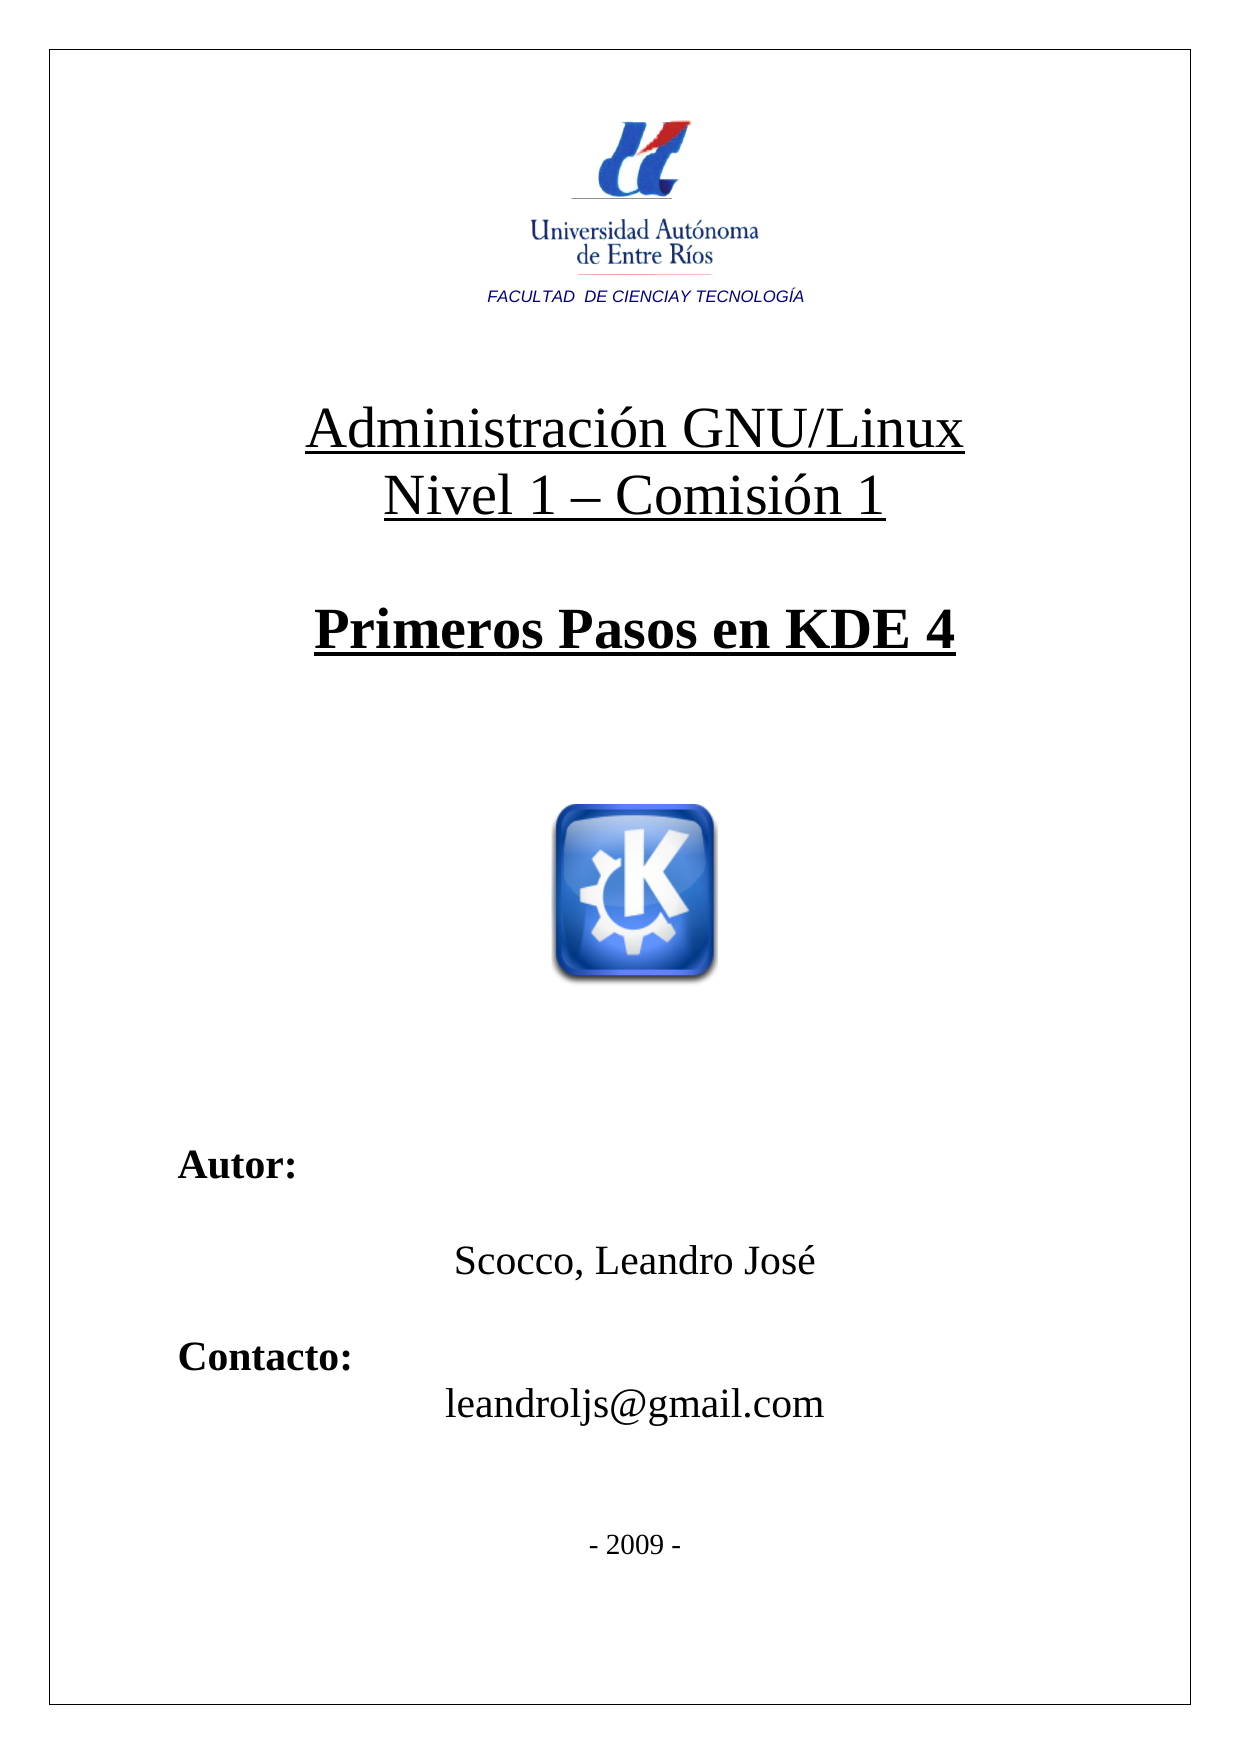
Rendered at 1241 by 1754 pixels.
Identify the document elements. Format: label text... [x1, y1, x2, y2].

text leandroljs@gmail.com [177, 1379, 1092, 1427]
text Contacto: [177, 1331, 1092, 1379]
text - 2009 - [177, 1527, 1092, 1561]
text Primeros Pasos en KDE 4 [177, 594, 1092, 661]
text Scocco, Leandro José [177, 1235, 1092, 1283]
text Nivel 1 – Comisión 1 [177, 460, 1092, 527]
picture [551, 804, 719, 987]
text Autor: [177, 1139, 1092, 1187]
text Administración GNU/Linux [177, 393, 1092, 460]
